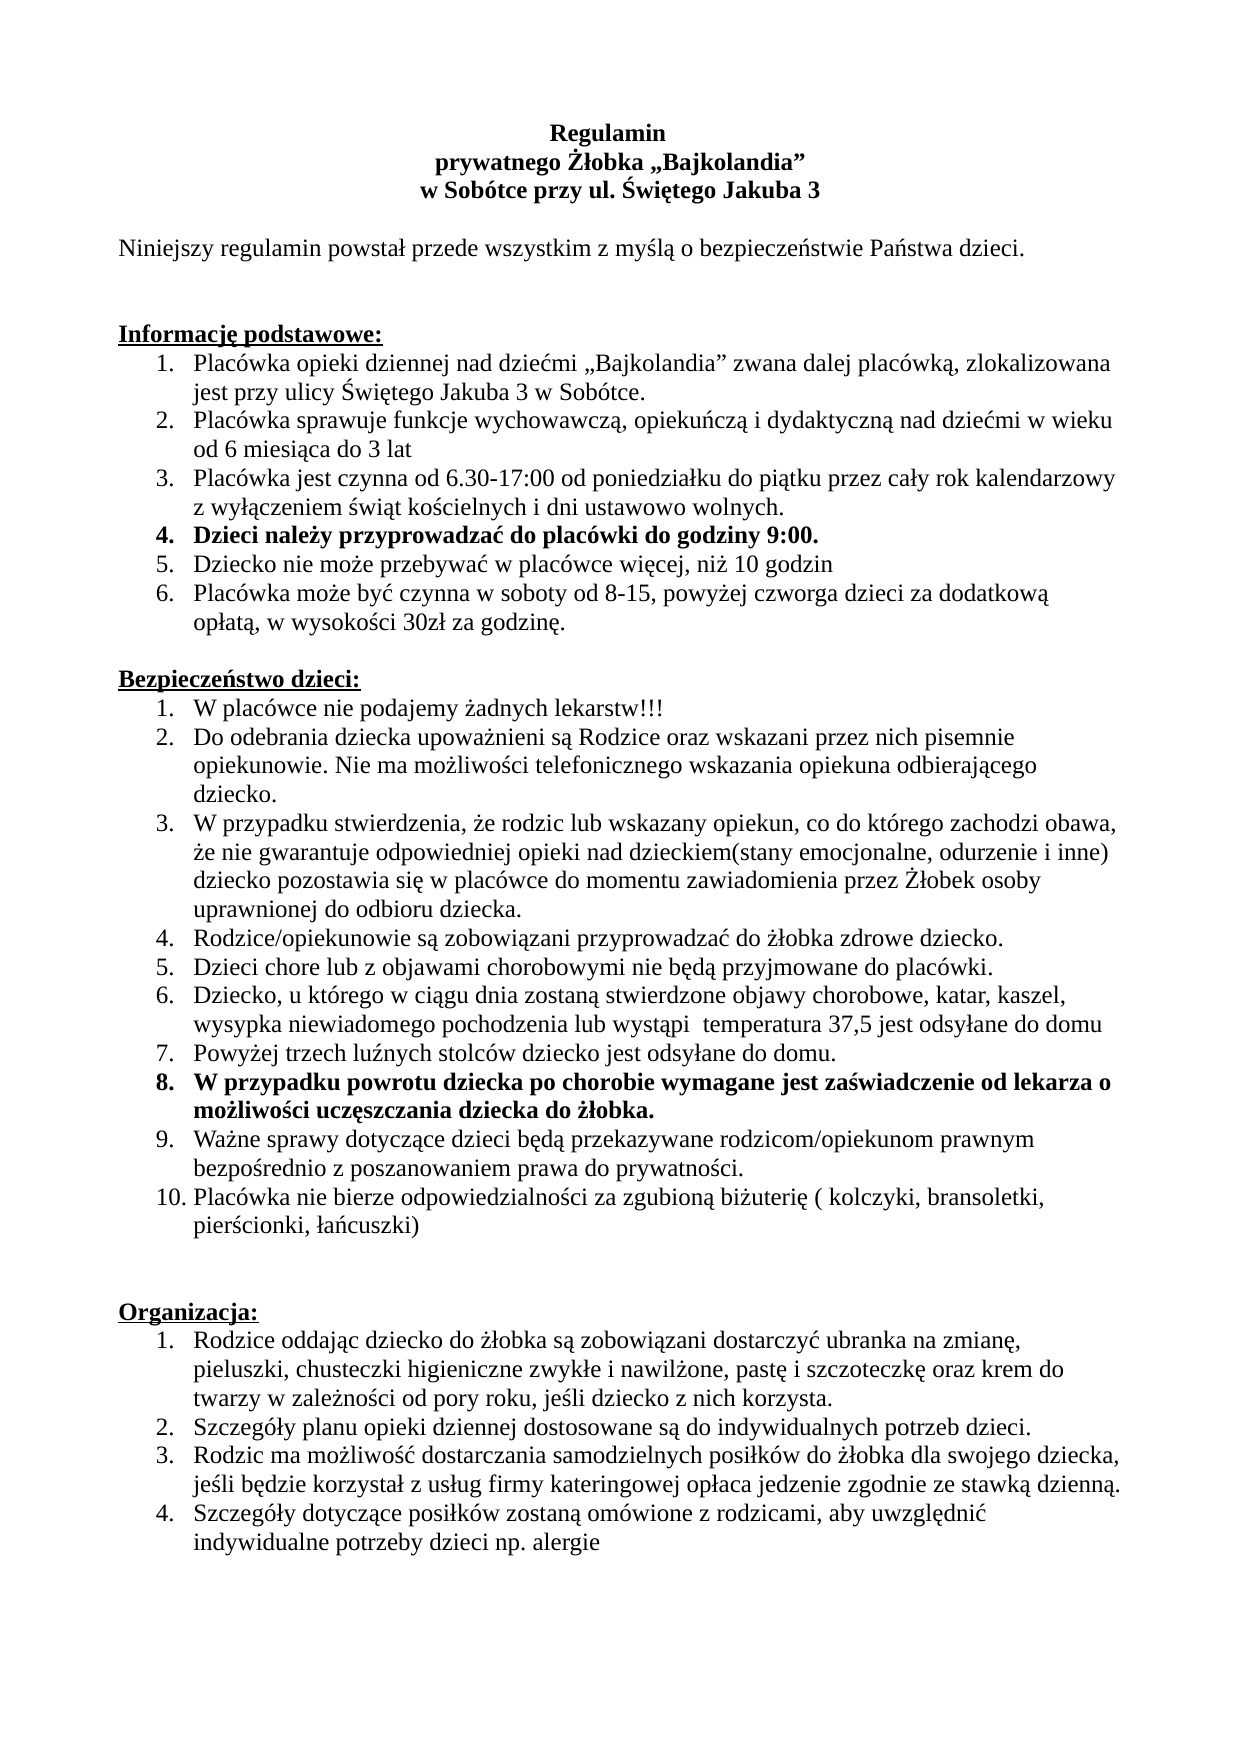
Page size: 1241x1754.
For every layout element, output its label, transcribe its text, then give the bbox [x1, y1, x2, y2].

list Powyżej trzech luźnych stolców dziecko jest odsyłane do domu. [156, 1038, 1122, 1067]
list Placówka opieki dziennej nad dziećmi „Bajkolandia” zwana dalej placówką, zlokalizowana jest przy ulicy Świętego Jakuba 3 w Sobótce. [156, 348, 1122, 406]
list W przypadku powrotu dziecka po chorobie wymagane jest zaświadczenie od lekarza o możliwości uczęszczania dziecka do żłobka. [156, 1067, 1122, 1124]
list Placówka nie bierze odpowiedzialności za zgubioną biżuterię ( kolczyki, bransoletki, pierścionki, łańcuszki) [156, 1182, 1122, 1239]
text Organizacja: [118, 1297, 1122, 1326]
list Rodzice/opiekunowie są zobowiązani przyprowadzać do żłobka zdrowe dziecko. [156, 923, 1122, 952]
list Szczegóły planu opieki dziennej dostosowane są do indywidualnych potrzeb dzieci. [156, 1412, 1122, 1441]
list Dziecko, u którego w ciągu dnia zostaną stwierdzone objawy chorobowe, katar, kaszel, wysypka niewiadomego pochodzenia lub wystąpi temperatura 37,5 jest odsyłane do domu [156, 981, 1122, 1038]
text prywatnego Żłobka „Bajkolandia” [118, 147, 1122, 176]
list Placówka sprawuje funkcje wychowawczą, opiekuńczą i dydaktyczną nad dziećmi w wieku od 6 miesiąca do 3 lat [156, 406, 1122, 463]
text w Sobótce przy ul. Świętego Jakuba 3 [118, 176, 1122, 204]
text Informację podstawowe: [118, 319, 1122, 348]
list Dziecko nie może przebywać w placówce więcej, niż 10 godzin [156, 549, 1122, 578]
list W placówce nie podajemy żadnych lekarstw!!! [156, 693, 1122, 722]
list Szczegóły dotyczące posiłków zostaną omówione z rodzicami, aby uwzględnić indywidualne potrzeby dzieci np. alergie [156, 1498, 1122, 1556]
list Ważne sprawy dotyczące dzieci będą przekazywane rodzicom/opiekunom prawnym bezpośrednio z poszanowaniem prawa do prywatności. [156, 1124, 1122, 1182]
text Bezpieczeństwo dzieci: [118, 664, 1122, 693]
list Dzieci chore lub z objawami chorobowymi nie będą przyjmowane do placówki. [156, 952, 1122, 981]
text Regulamin [118, 118, 1122, 147]
list Rodzic ma możliwość dostarczania samodzielnych posiłków do żłobka dla swojego dziecka, jeśli będzie korzystał z usług firmy kateringowej opłaca jedzenie zgodnie ze stawką dzienną. [156, 1441, 1122, 1498]
text Niniejszy regulamin powstał przede wszystkim z myślą o bezpieczeństwie Państwa dzieci. [118, 233, 1122, 262]
list Do odebrania dziecka upoważnieni są Rodzice oraz wskazani przez nich pisemnie opiekunowie. Nie ma możliwości telefonicznego wskazania opiekuna odbierającego dziecko. [156, 722, 1122, 808]
list W przypadku stwierdzenia, że rodzic lub wskazany opiekun, co do którego zachodzi obawa, że nie gwarantuje odpowiedniej opieki nad dzieckiem(stany emocjonalne, odurzenie i inne) dziecko pozostawia się w placówce do momentu zawiadomienia przez Żłobek osoby uprawnionej do odbioru dziecka. [156, 808, 1122, 923]
list Dzieci należy przyprowadzać do placówki do godziny 9:00. [156, 521, 1122, 549]
list Rodzice oddając dziecko do żłobka są zobowiązani dostarczyć ubranka na zmianę, pieluszki, chusteczki higieniczne zwykłe i nawilżone, pastę i szczoteczkę oraz krem do twarzy w zależności od pory roku, jeśli dziecko z nich korzysta. [156, 1326, 1122, 1412]
list Placówka jest czynna od 6.30-17:00 od poniedziałku do piątku przez cały rok kalendarzowy z wyłączeniem świąt kościelnych i dni ustawowo wolnych. [156, 463, 1122, 521]
list Placówka może być czynna w soboty od 8-15, powyżej czworga dzieci za dodatkową opłatą, w wysokości 30zł za godzinę. [156, 578, 1122, 636]
